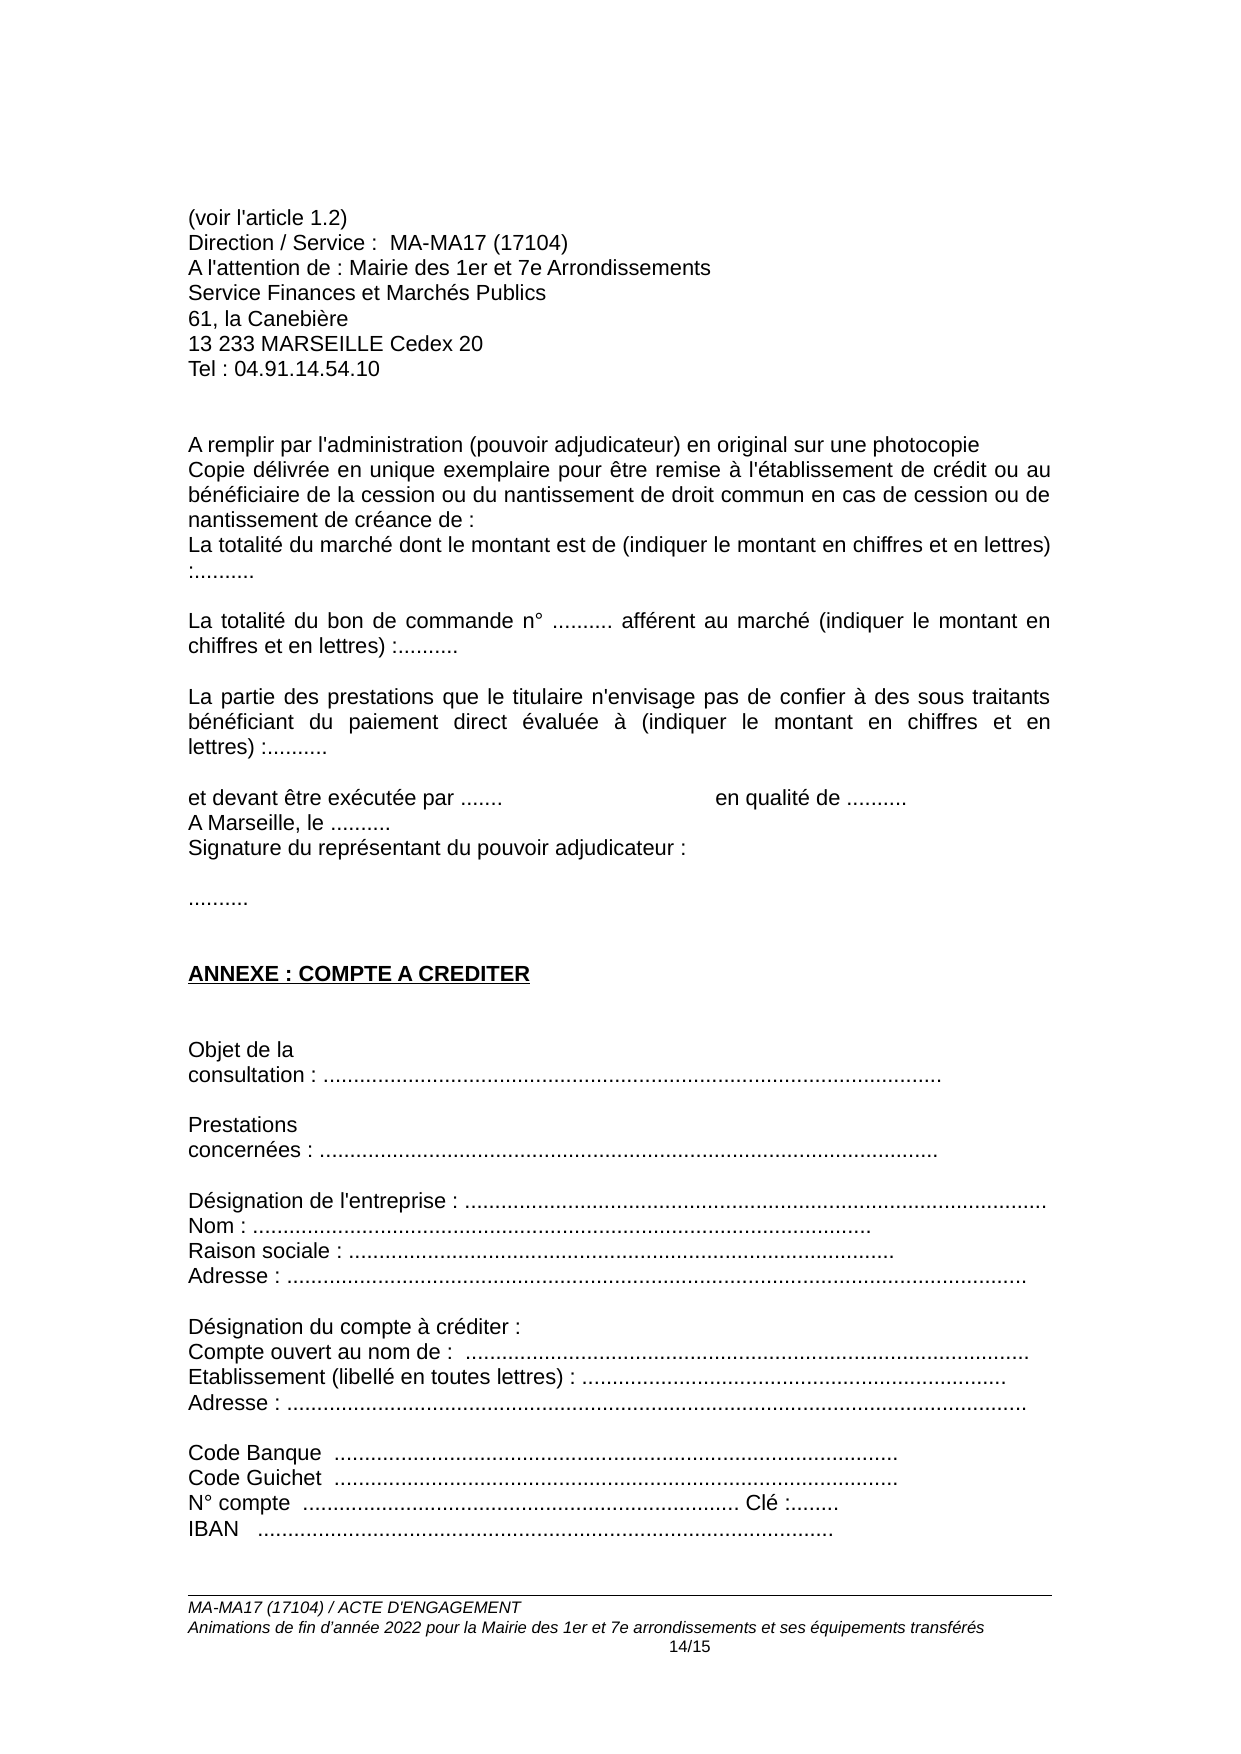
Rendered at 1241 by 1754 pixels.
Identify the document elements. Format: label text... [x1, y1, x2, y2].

text Adresse : .......................................................................................................................... [188, 1263, 1052, 1288]
text Tel : 04.91.14.54.10 [188, 356, 1052, 381]
text Signature du représentant du pouvoir adjudicateur : [188, 835, 1052, 860]
text Nom : ...................................................................................................... [188, 1213, 1052, 1238]
text La totalité du marché dont le montant est de (indiquer le montant en chiffres et en lettres) :.......... [188, 532, 1052, 583]
text 61, la Canebière [188, 305, 1052, 331]
text 13 233 MARSEILLE Cedex 20 [188, 331, 1052, 356]
text Désignation du compte à créditer : [188, 1314, 1052, 1339]
text .......... [188, 885, 1052, 910]
text Code Banque ............................................................................................. [188, 1440, 1052, 1465]
text Copie délivrée en unique exemplaire pour être remise à l'établissement de crédit ou au bénéficiaire de la cession ou du nantissement de droit commun en cas de cession ou de nantissement de créance de : [188, 457, 1052, 532]
text Direction / Service : MA-MA17 (17104) [188, 230, 1052, 255]
text A l'attention de : Mairie des 1er et 7e Arrondissements [188, 255, 1052, 280]
text ANNEXE : COMPTE A CREDITER [188, 961, 1052, 986]
text Objet de la consultation : ...................................................................................................... [188, 1036, 1052, 1087]
text A Marseille, le .......... [188, 809, 1052, 835]
text La totalité du bon de commande n° .......... afférent au marché (indiquer le montant en chiffres et en lettres) :.......... [188, 608, 1052, 658]
text et devant être exécutée par ....... en qualité de .......... [188, 784, 1052, 809]
text Compte ouvert au nom de : ............................................................................................. [188, 1339, 1052, 1364]
text Service Finances et Marchés Publics [188, 280, 1052, 305]
text N° compte ........................................................................ Clé :........ [188, 1490, 1052, 1515]
text (voir l'article 1.2) [188, 204, 1052, 230]
text A remplir par l'administration (pouvoir adjudicateur) en original sur une photocopie [188, 431, 1052, 457]
text Désignation de l'entreprise : ................................................................................................ [188, 1188, 1052, 1213]
text La partie des prestations que le titulaire n'envisage pas de confier à des sous traitants bénéficiant du paiement direct évaluée à (indiquer le montant en chiffres et en lettres) :.......... [188, 683, 1052, 759]
text IBAN ............................................................................................... [188, 1515, 1052, 1541]
text Code Guichet ............................................................................................. [188, 1465, 1052, 1490]
text Prestations concernées : ...................................................................................................... [188, 1112, 1052, 1162]
text Etablissement (libellé en toutes lettres) : ...................................................................... [188, 1364, 1052, 1389]
text Adresse : .......................................................................................................................... [188, 1389, 1052, 1414]
text Raison sociale : .......................................................................................... [188, 1238, 1052, 1263]
